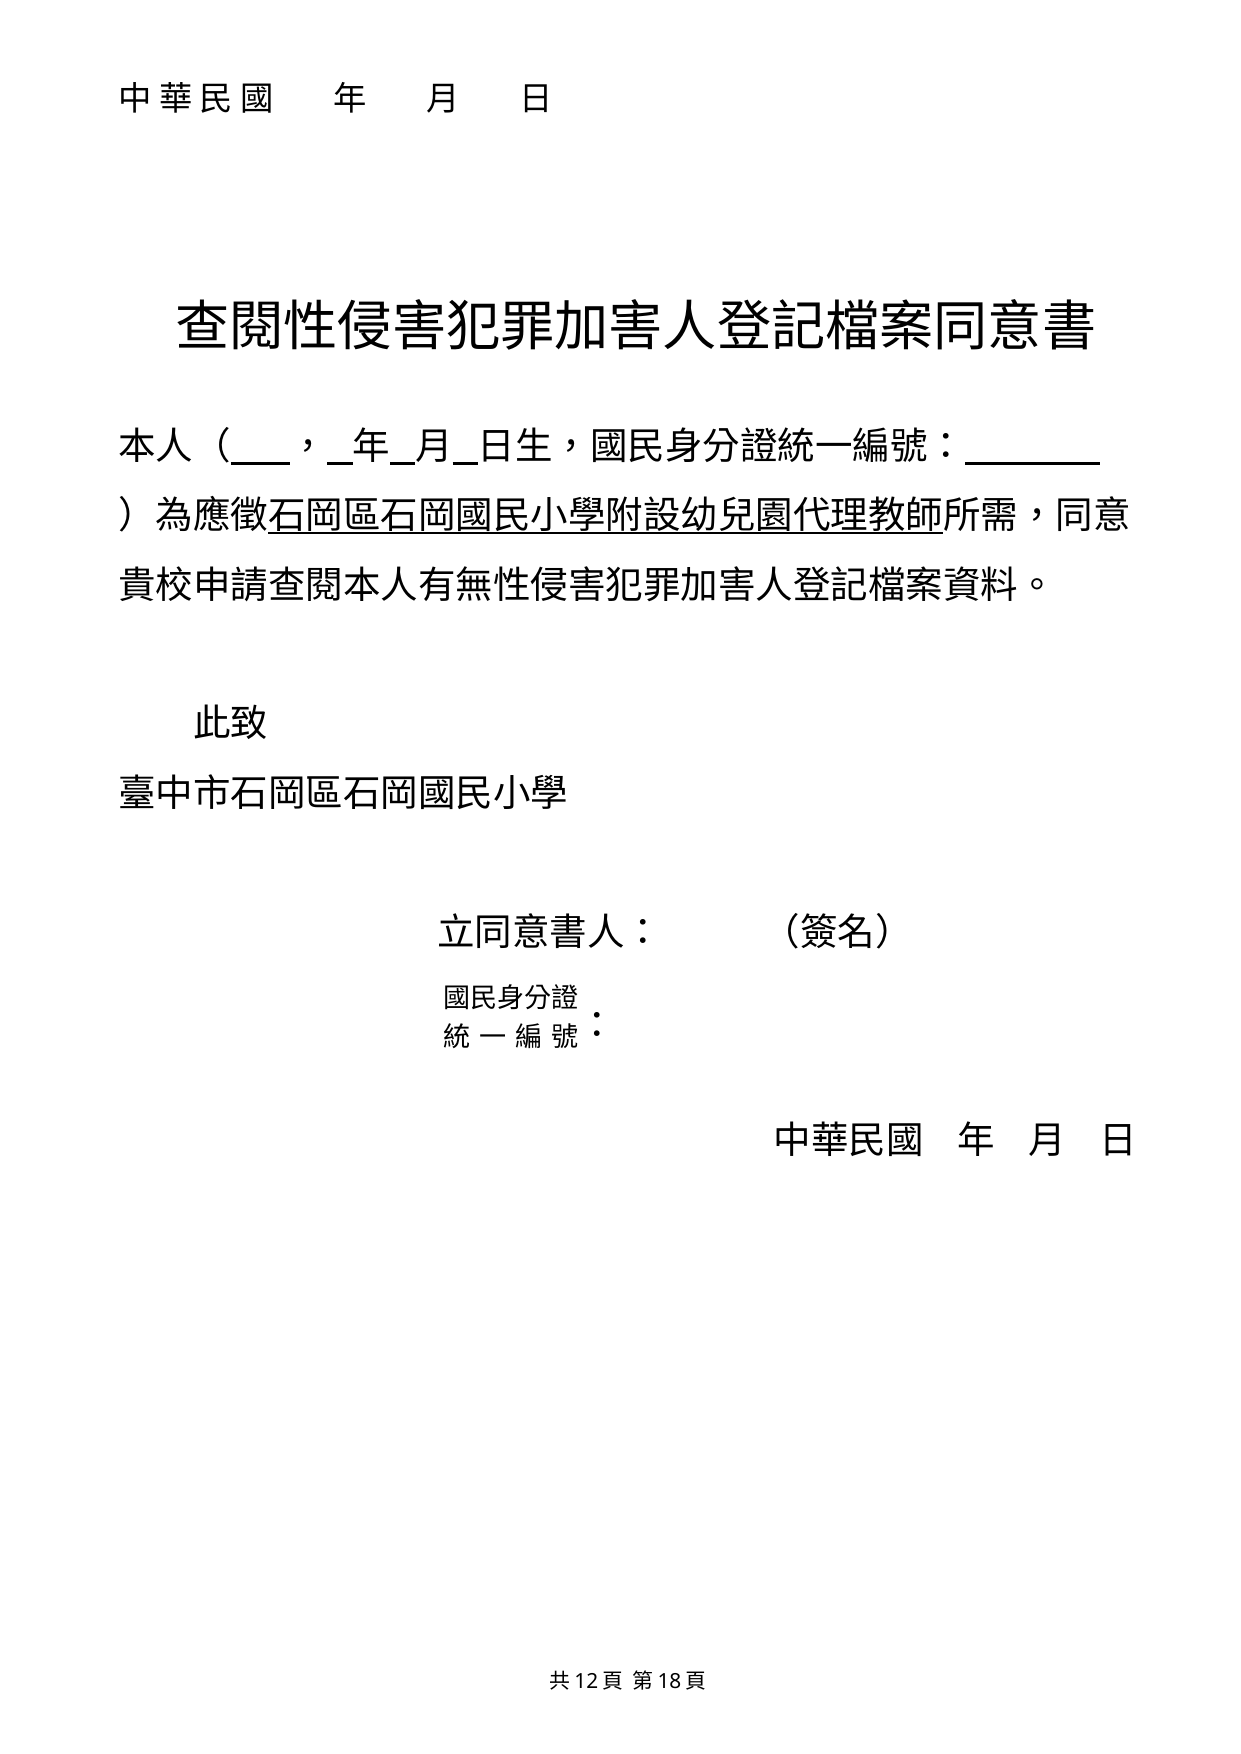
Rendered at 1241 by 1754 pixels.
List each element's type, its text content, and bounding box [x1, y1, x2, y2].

text 中華民國 年 月 日 [118, 1102, 1137, 1171]
text 此致 [118, 686, 1137, 755]
text 國民身分證統一編號： [118, 963, 1137, 1067]
text 臺中市石岡區石岡國民小學 [118, 755, 1137, 824]
text 查閱性侵害犯罪加害人登記檔案同意書 [118, 269, 1153, 374]
text 立同意書人： （簽名） [118, 894, 1137, 963]
text 本人（ ， 年 月 日生，國民身分證統一編號： ）為應徵石岡區石岡國民小學附設幼兒園代理教師所需，同意貴校申請查閱本人有無性侵害犯罪加害人登記檔案資料。 [118, 408, 1137, 616]
text 中 華 民 國 年 月 日 [118, 61, 1137, 131]
